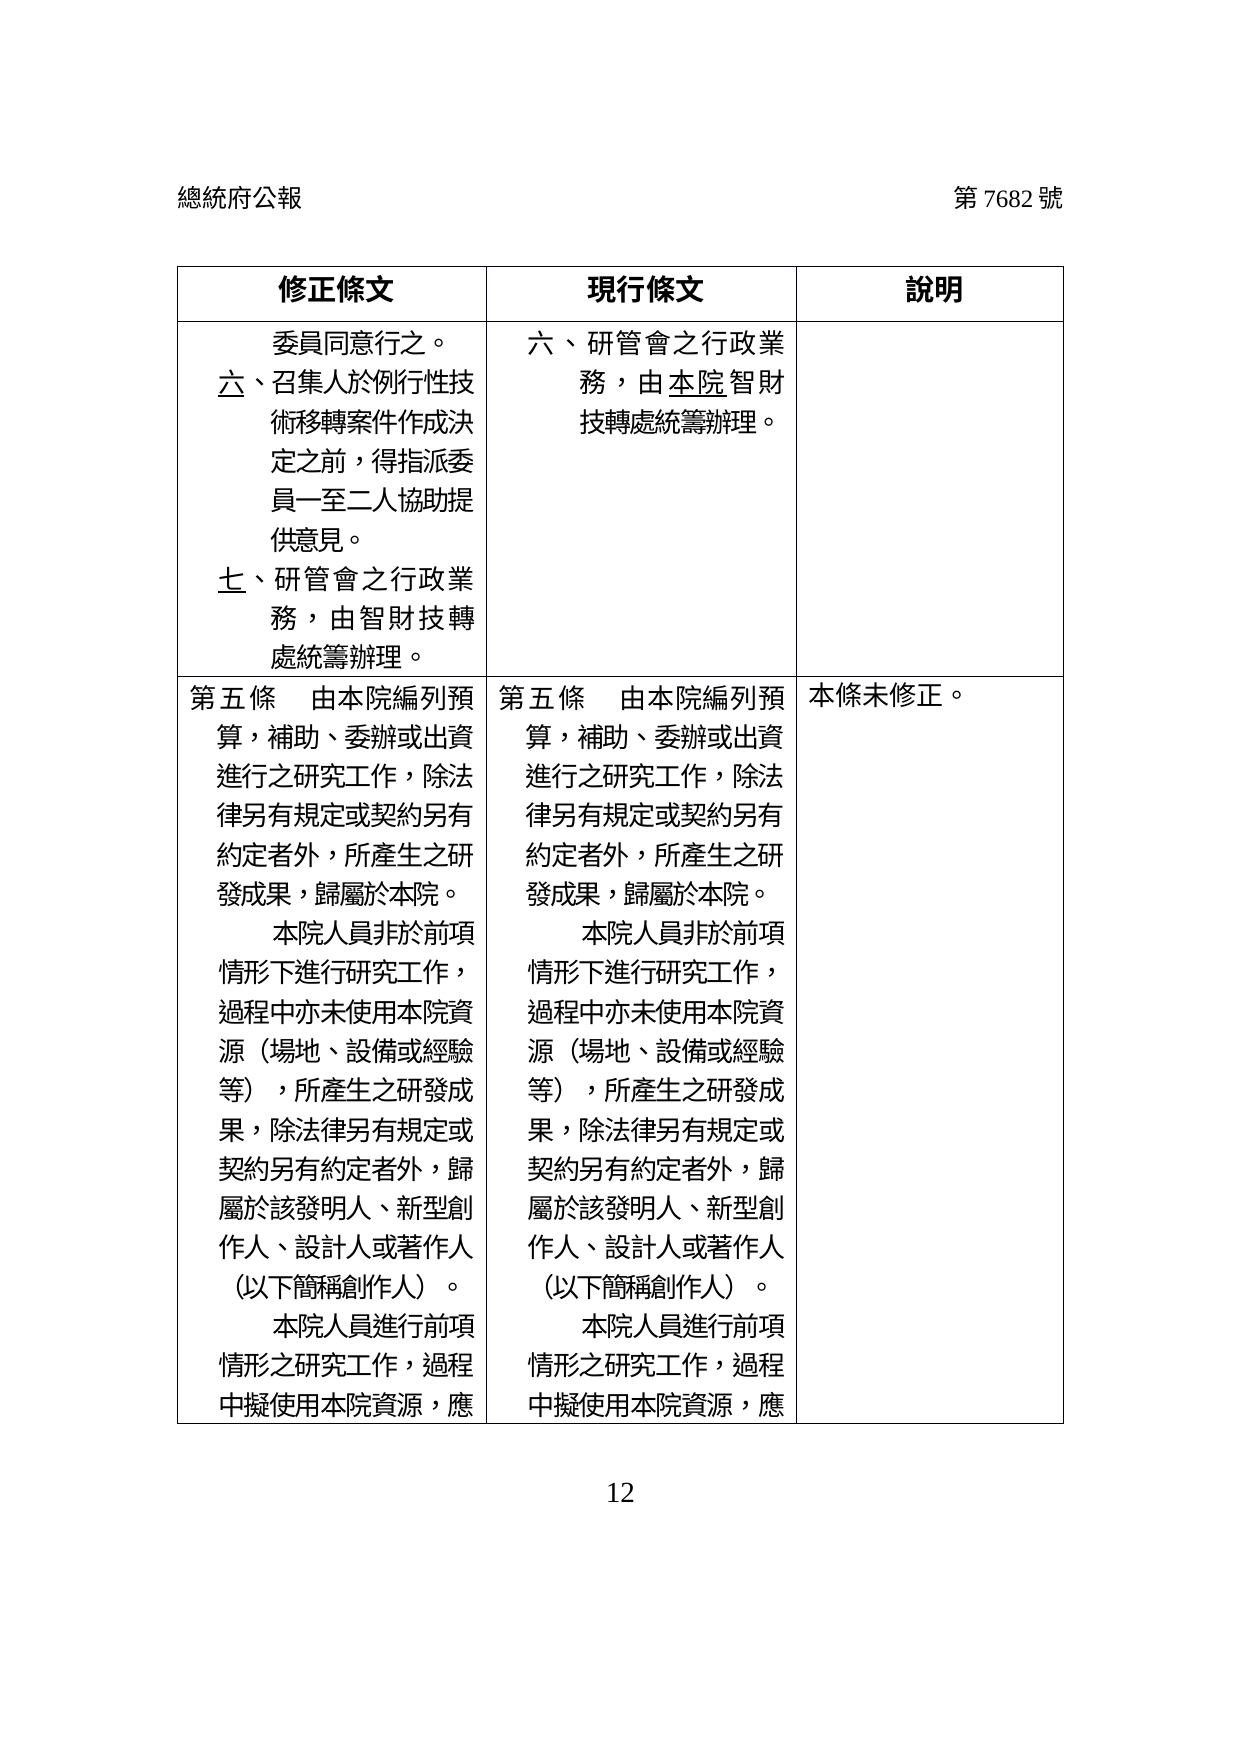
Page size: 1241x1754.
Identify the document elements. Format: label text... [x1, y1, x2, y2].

table_header 說明 [797, 267, 1063, 321]
table_cell [797, 322, 1063, 676]
table_header 修正條文 [178, 267, 486, 321]
table_cell 第五條 由本院編列預算，補助、委辦或出資進行之研究工作，除法律另有規定或契約另有約定者外，所產生之研發成果，歸屬於本院。 本院人員非於前項情形下進行研究工作，過程中亦未使用本院資源（場地、設備或經驗等），所產生之研發成果，除法律另有規定或契約另有約定者外，歸屬於該發明人、新型創作人、設計人或著作人（以下簡稱創作人）。 本院人員進行前項情形之研究工作，過程中擬使用本院資源，應 [178, 677, 486, 1423]
table_cell 本條未修正。 [797, 677, 1063, 1423]
table_cell 第五條 由本院編列預算，補助、委辦或出資進行之研究工作，除法律另有規定或契約另有約定者外，所產生之研發成果，歸屬於本院。 本院人員非於前項情形下進行研究工作，過程中亦未使用本院資源（場地、設備或經驗等），所產生之研發成果，除法律另有規定或契約另有約定者外，歸屬於該發明人、新型創作人、設計人或著作人（以下簡稱創作人）。 本院人員進行前項情形之研究工作，過程中擬使用本院資源，應 [487, 677, 796, 1423]
table_cell 六、研管會之行政業務，由本院智財技轉處統籌辦理。 [487, 322, 796, 676]
table_cell 委員同意行之。 六、召集人於例行性技術移轉案件作成決定之前，得指派委員一至二人協助提供意見。 七、研管會之行政業務，由智財技轉處統籌辦理。 [178, 322, 486, 676]
table_header 現行條文 [487, 267, 796, 321]
